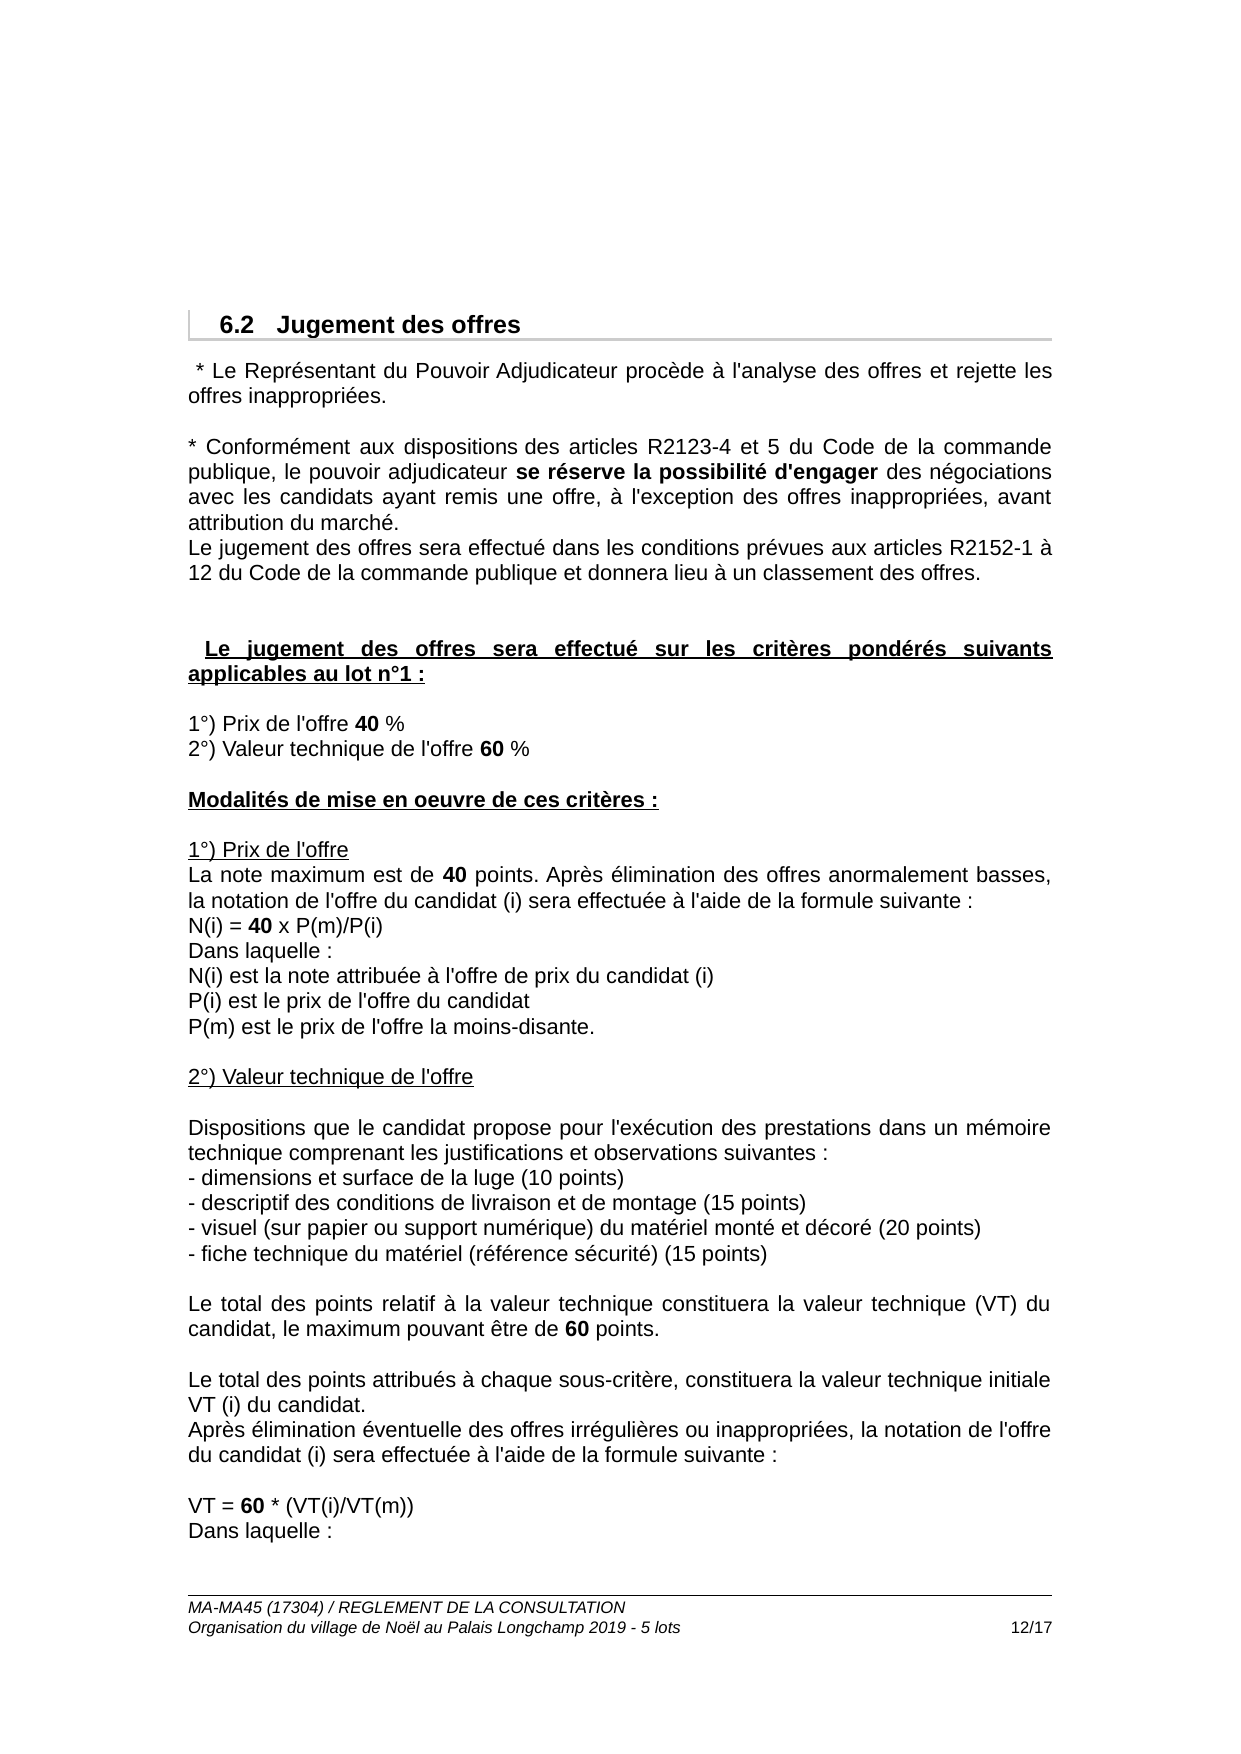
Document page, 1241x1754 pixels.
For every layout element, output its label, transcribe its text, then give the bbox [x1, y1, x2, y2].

text 2°) Valeur technique de l'offre 60 % [188, 736, 1052, 762]
text Le total des points relatif à la valeur technique constituera la valeur technique (VT) du candidat, le maximum pouvant être de 60 points. [188, 1291, 1052, 1341]
text N(i) est la note attribuée à l'offre de prix du candidat (i) [188, 963, 1052, 988]
text - visuel (sur papier ou support numérique) du matériel monté et décoré (20 points) [188, 1215, 1052, 1241]
text Dans laquelle : [188, 938, 1052, 963]
text - fiche technique du matériel (référence sécurité) (15 points) [188, 1241, 1052, 1266]
text Modalités de mise en oeuvre de ces critères : [188, 787, 1052, 812]
text Le total des points attribués à chaque sous-critère, constituera la valeur technique initiale VT (i) du candidat. [188, 1367, 1052, 1417]
text * Conformément aux dispositions des articles R2123-4 et 5 du Code de la commande publique, le pouvoir adjudicateur se réserve la possibilité d'engager des négociations avec les candidats ayant remis une offre, à l'exception des offres inappropriées, avant attribution du marché. [188, 434, 1052, 535]
text - dimensions et surface de la luge (10 points) [188, 1165, 1052, 1190]
text La note maximum est de 40 points. Après élimination des offres anormalement basses, la notation de l'offre du candidat (i) sera effectuée à l'aide de la formule suivante : [188, 862, 1052, 913]
text Le jugement des offres sera effectué sur les critères pondérés suivants applicables au lot n°1 : [188, 636, 1052, 686]
text 1°) Prix de l'offre [188, 837, 1052, 862]
text N(i) = 40 x P(m)/P(i) [188, 913, 1052, 938]
subtitle Jugement des offres [190, 310, 1052, 338]
text Après élimination éventuelle des offres irrégulières ou inappropriées, la notation de l'offre du candidat (i) sera effectuée à l'aide de la formule suivante : [188, 1417, 1052, 1467]
text - descriptif des conditions de livraison et de montage (15 points) [188, 1190, 1052, 1215]
text VT = 60 * (VT(i)/VT(m)) [188, 1493, 1052, 1518]
text 2°) Valeur technique de l'offre [188, 1064, 1052, 1089]
text Dans laquelle : [188, 1518, 1052, 1543]
text Dispositions que le candidat propose pour l'exécution des prestations dans un mémoire technique comprenant les justifications et observations suivantes : [188, 1114, 1052, 1165]
text P(m) est le prix de l'offre la moins-disante. [188, 1014, 1052, 1039]
text Le jugement des offres sera effectué dans les conditions prévues aux articles R2152-1 à 12 du Code de la commande publique et donnera lieu à un classement des offres. [188, 535, 1052, 585]
text P(i) est le prix de l'offre du candidat [188, 988, 1052, 1014]
text 1°) Prix de l'offre 40 % [188, 711, 1052, 736]
text * Le Représentant du Pouvoir Adjudicateur procède à l'analyse des offres et rejette les offres inappropriées. [188, 358, 1052, 409]
